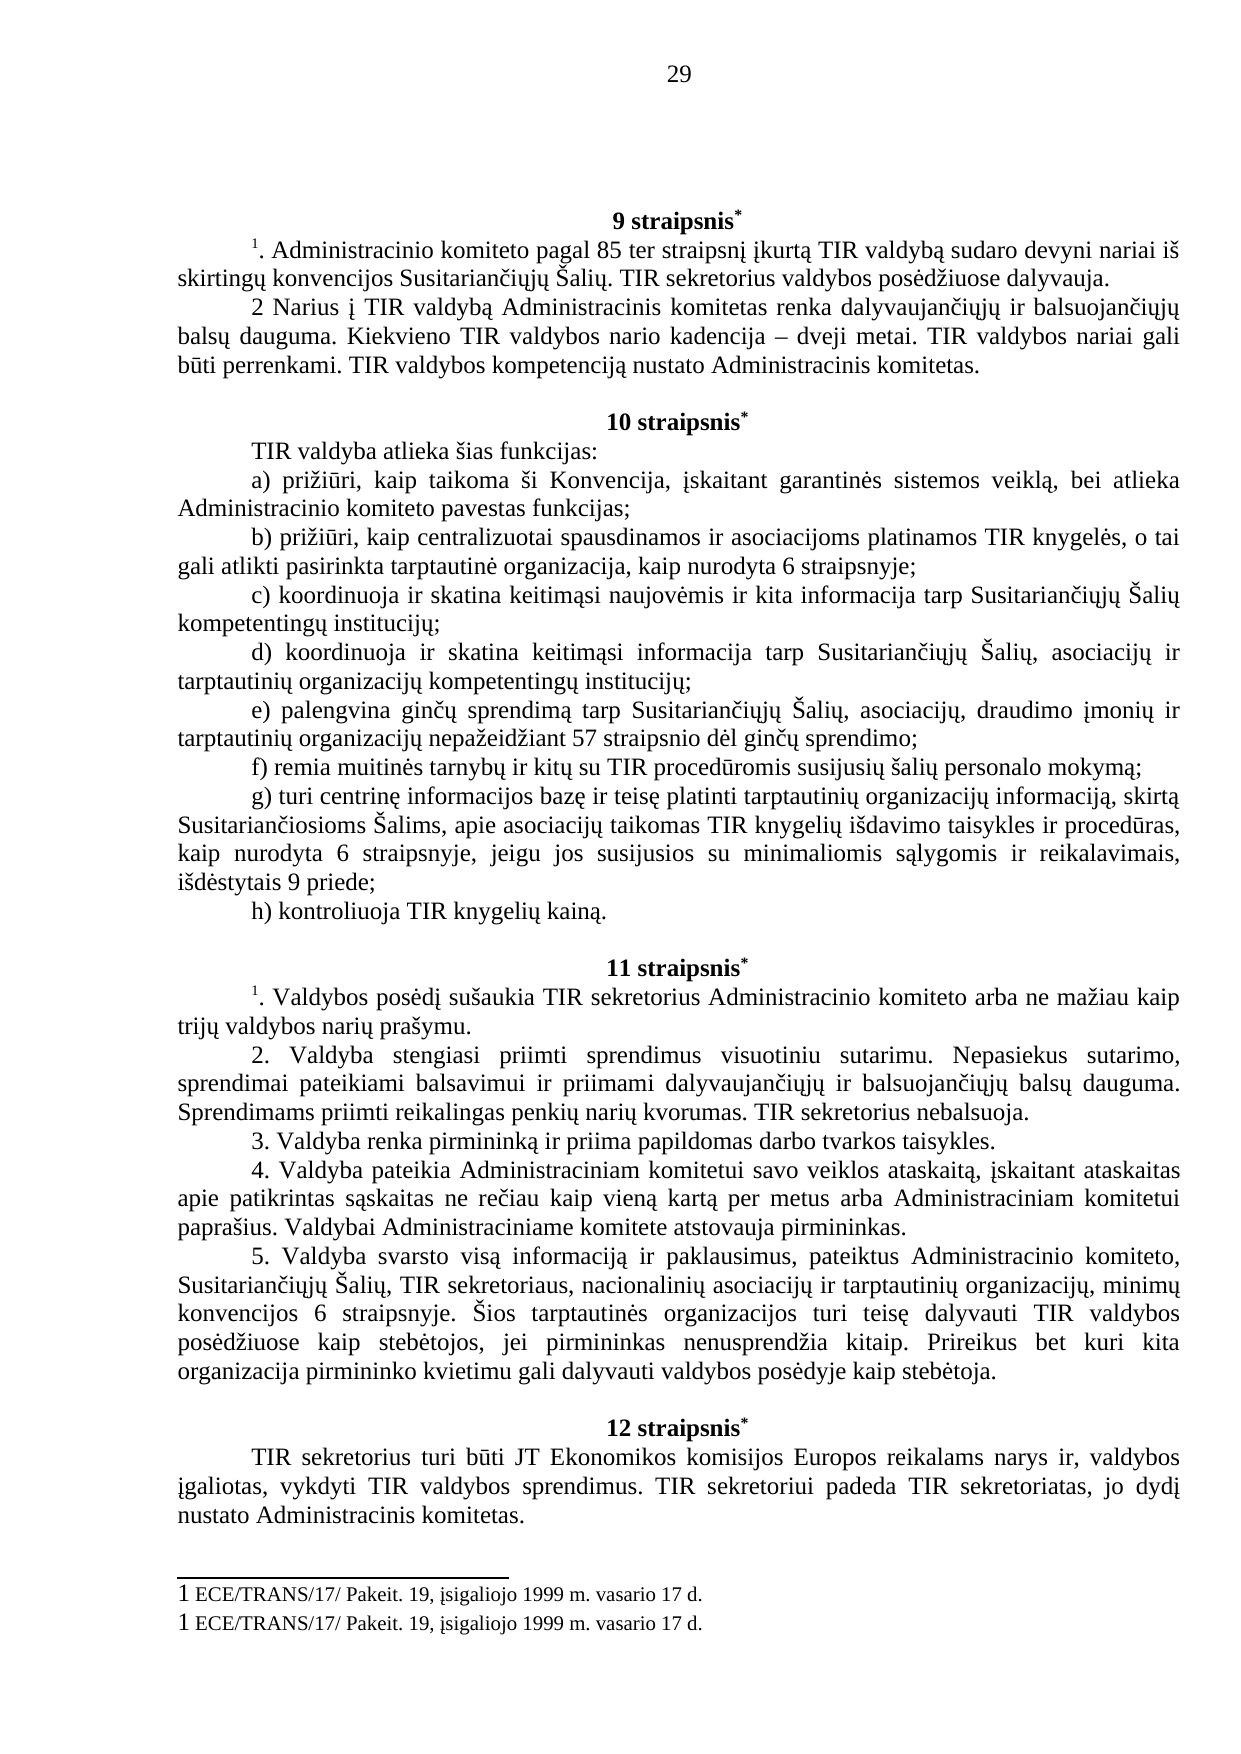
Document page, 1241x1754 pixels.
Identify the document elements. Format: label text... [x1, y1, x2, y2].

text 3. Valdyba renka pirmininką ir priima papildomas darbo tvarkos taisykles. [177, 1126, 1181, 1155]
text TIR valdyba atlieka šias funkcijas: [177, 436, 1181, 465]
text b) prižiūri, kaip centralizuotai spausdinamos ir asociacijoms platinamos TIR knygelės, o tai gali atlikti pasirinkta tarptautinė organizacija, kaip nurodyta 6 straipsnyje; [177, 522, 1181, 580]
text d) koordinuoja ir skatina keitimąsi informacija tarp Susitariančiųjų Šalių, asociacijų ir tarptautinių organizacijų kompetentingų institucijų; [177, 637, 1181, 695]
text e) palengvina ginčų sprendimą tarp Susitariančiųjų Šalių, asociacijų, draudimo įmonių ir tarptautinių organizacijų nepažeidžiant 57 straipsnio dėl ginčų sprendimo; [177, 695, 1181, 752]
text f) remia muitinės tarnybų ir kitų su TIR procedūromis susijusių šalių personalo mokymą; [177, 752, 1181, 781]
text 12 straipsnis* [177, 1413, 1181, 1442]
text 5. Valdyba svarsto visą informaciją ir paklausimus, pateiktus Administracinio komiteto, Susitariančiųjų Šalių, TIR sekretoriaus, nacionalinių asociacijų ir tarptautinių organizacijų, minimų konvencijos 6 straipsnyje. Šios tarptautinės organizacijos turi teisę dalyvauti TIR valdybos posėdžiuose kaip stebėtojos, jei pirmininkas nenusprendžia kitaip. Prireikus bet kuri kita organizacija pirmininko kvietimu gali dalyvauti valdybos posėdyje kaip stebėtoja. [177, 1241, 1181, 1385]
text . Valdybos posėdį sušaukia TIR sekretorius Administracinio komiteto arba ne mažiau kaip trijų valdybos narių prašymu. [177, 982, 1181, 1040]
text h) kontroliuoja TIR knygelių kainą. [177, 896, 1181, 925]
text 9 straipsnis* [177, 206, 1181, 235]
text c) koordinuoja ir skatina keitimąsi naujovėmis ir kita informacija tarp Susitariančiųjų Šalių kompetentingų institucijų; [177, 580, 1181, 637]
text 2. Valdyba stengiasi priimti sprendimus visuotiniu sutarimu. Nepasiekus sutarimo, sprendimai pateikiami balsavimui ir priimami dalyvaujančiųjų ir balsuojančiųjų balsų dauguma. Sprendimams priimti reikalingas penkių narių kvorumas. TIR sekretorius nebalsuoja. [177, 1040, 1181, 1126]
text 11 straipsnis* [177, 953, 1181, 982]
text ECE/TRANS/17/ Pakeit. 19, įsigaliojo 1999 m. vasario 17 d. [177, 1578, 1181, 1607]
text ECE/TRANS/17/ Pakeit. 19, įsigaliojo 1999 m. vasario 17 d. [177, 1607, 1181, 1636]
text 10 straipsnis* [177, 407, 1181, 436]
text . Administracinio komiteto pagal 85 ter straipsnį įkurtą TIR valdybą sudaro devyni nariai iš skirtingų konvencijos Susitariančiųjų Šalių. TIR sekretorius valdybos posėdžiuose dalyvauja. [177, 235, 1181, 292]
text 2 Narius į TIR valdybą Administracinis komitetas renka dalyvaujančiųjų ir balsuojančiųjų balsų dauguma. Kiekvieno TIR valdybos nario kadencija – dveji metai. TIR valdybos nariai gali būti perrenkami. TIR valdybos kompetenciją nustato Administracinis komitetas. [177, 292, 1181, 378]
text 4. Valdyba pateikia Administraciniam komitetui savo veiklos ataskaitą, įskaitant ataskaitas apie patikrintas sąskaitas ne rečiau kaip vieną kartą per metus arba Administraciniam komitetui paprašius. Valdybai Administraciniame komitete atstovauja pirmininkas. [177, 1155, 1181, 1241]
text TIR sekretorius turi būti JT Ekonomikos komisijos Europos reikalams narys ir, valdybos įgaliotas, vykdyti TIR valdybos sprendimus. TIR sekretoriui padeda TIR sekretoriatas, jo dydį nustato Administracinis komitetas. [177, 1442, 1181, 1528]
text g) turi centrinę informacijos bazę ir teisę platinti tarptautinių organizacijų informaciją, skirtą Susitariančiosioms Šalims, apie asociacijų taikomas TIR knygelių išdavimo taisykles ir procedūras, kaip nurodyta 6 straipsnyje, jeigu jos susijusios su minimaliomis sąlygomis ir reikalavimais, išdėstytais 9 priede; [177, 781, 1181, 896]
text a) prižiūri, kaip taikoma ši Konvencija, įskaitant garantinės sistemos veiklą, bei atlieka Administracinio komiteto pavestas funkcijas; [177, 465, 1181, 522]
